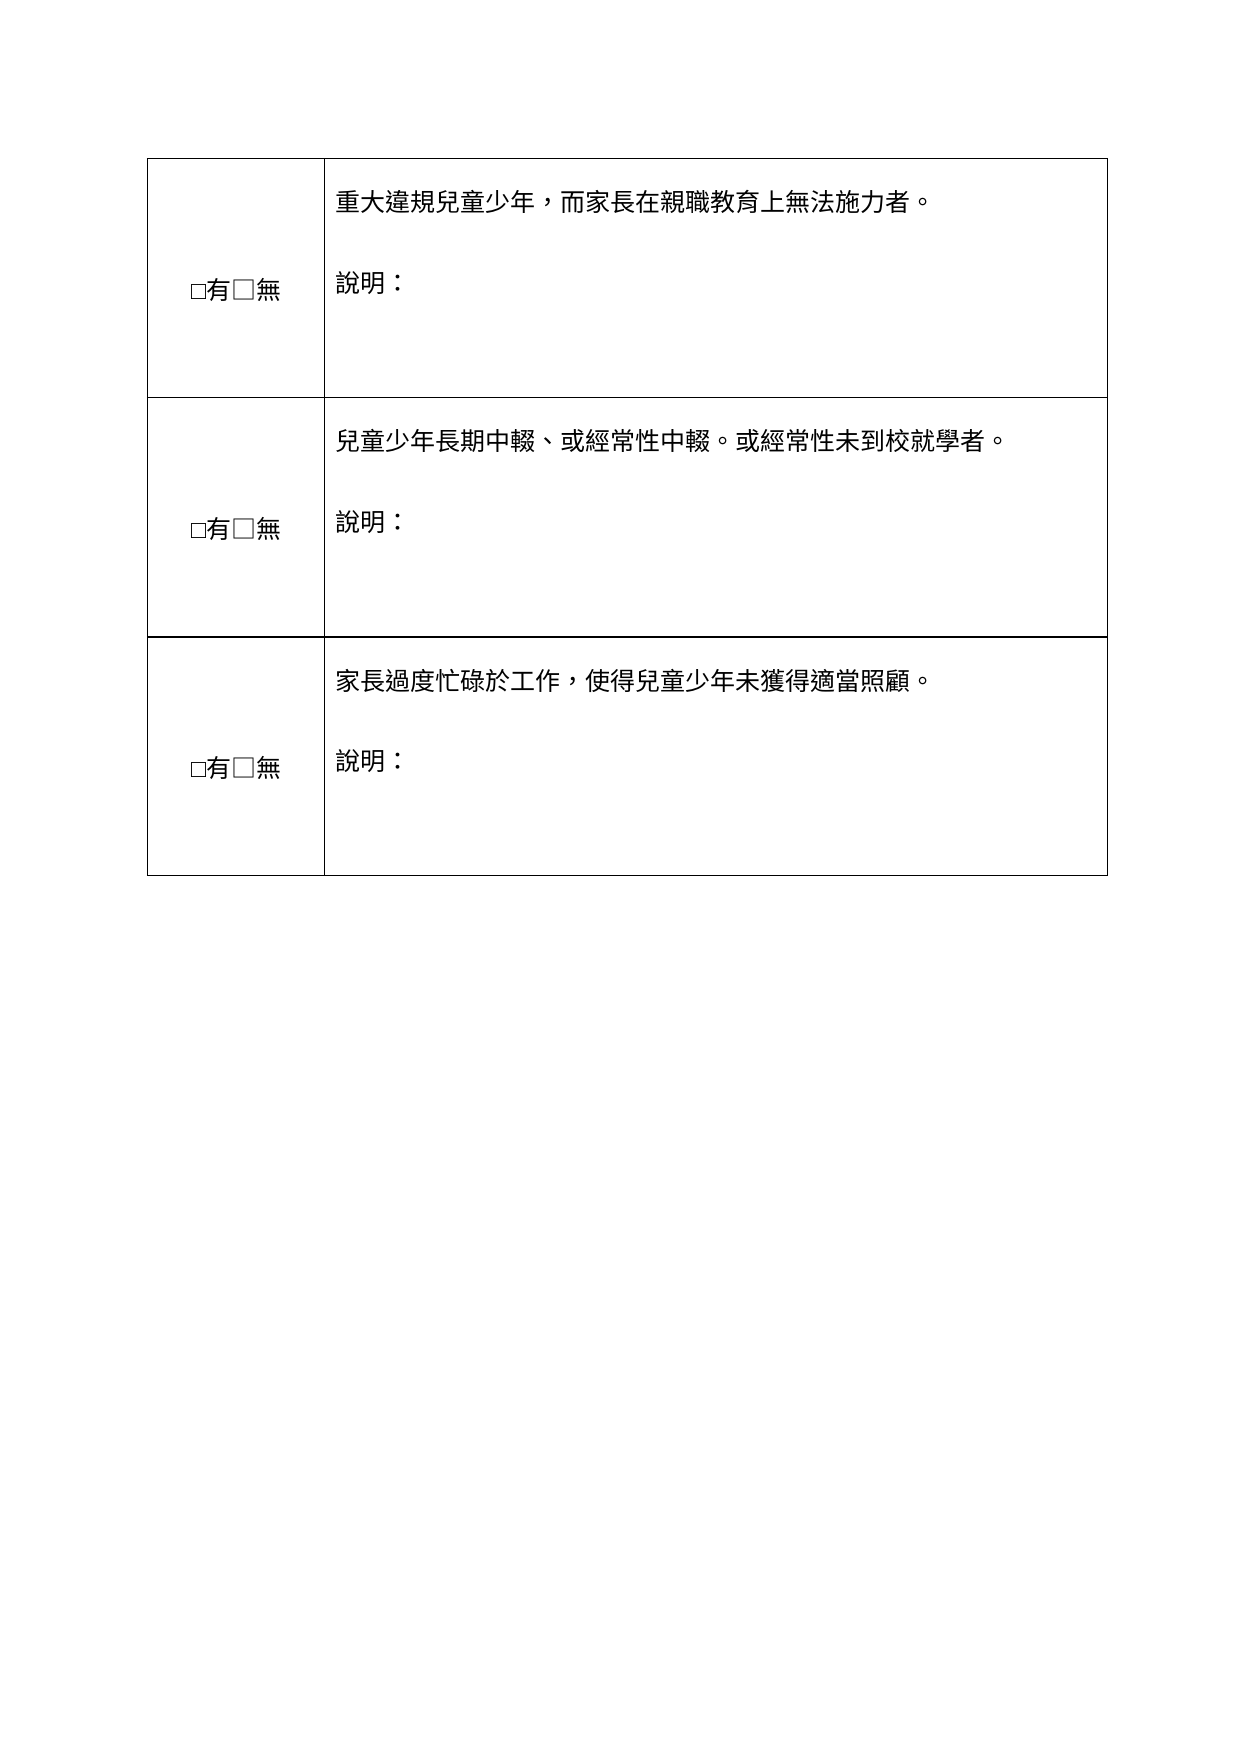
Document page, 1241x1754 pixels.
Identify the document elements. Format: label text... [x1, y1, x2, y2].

table_cell 兒童少年長期中輟、或經常性中輟。或經常性未到校就學者。 說明： [325, 398, 1107, 636]
table_header 重大違規兒童少年，而家長在親職教育上無法施力者。 說明： [325, 159, 1107, 397]
table_header □有□無 [148, 159, 324, 397]
table_cell 家長過度忙碌於工作，使得兒童少年未獲得適當照顧。 說明： [325, 638, 1107, 875]
table_cell □有□無 [148, 398, 324, 636]
table_cell □有□無 [148, 638, 324, 875]
